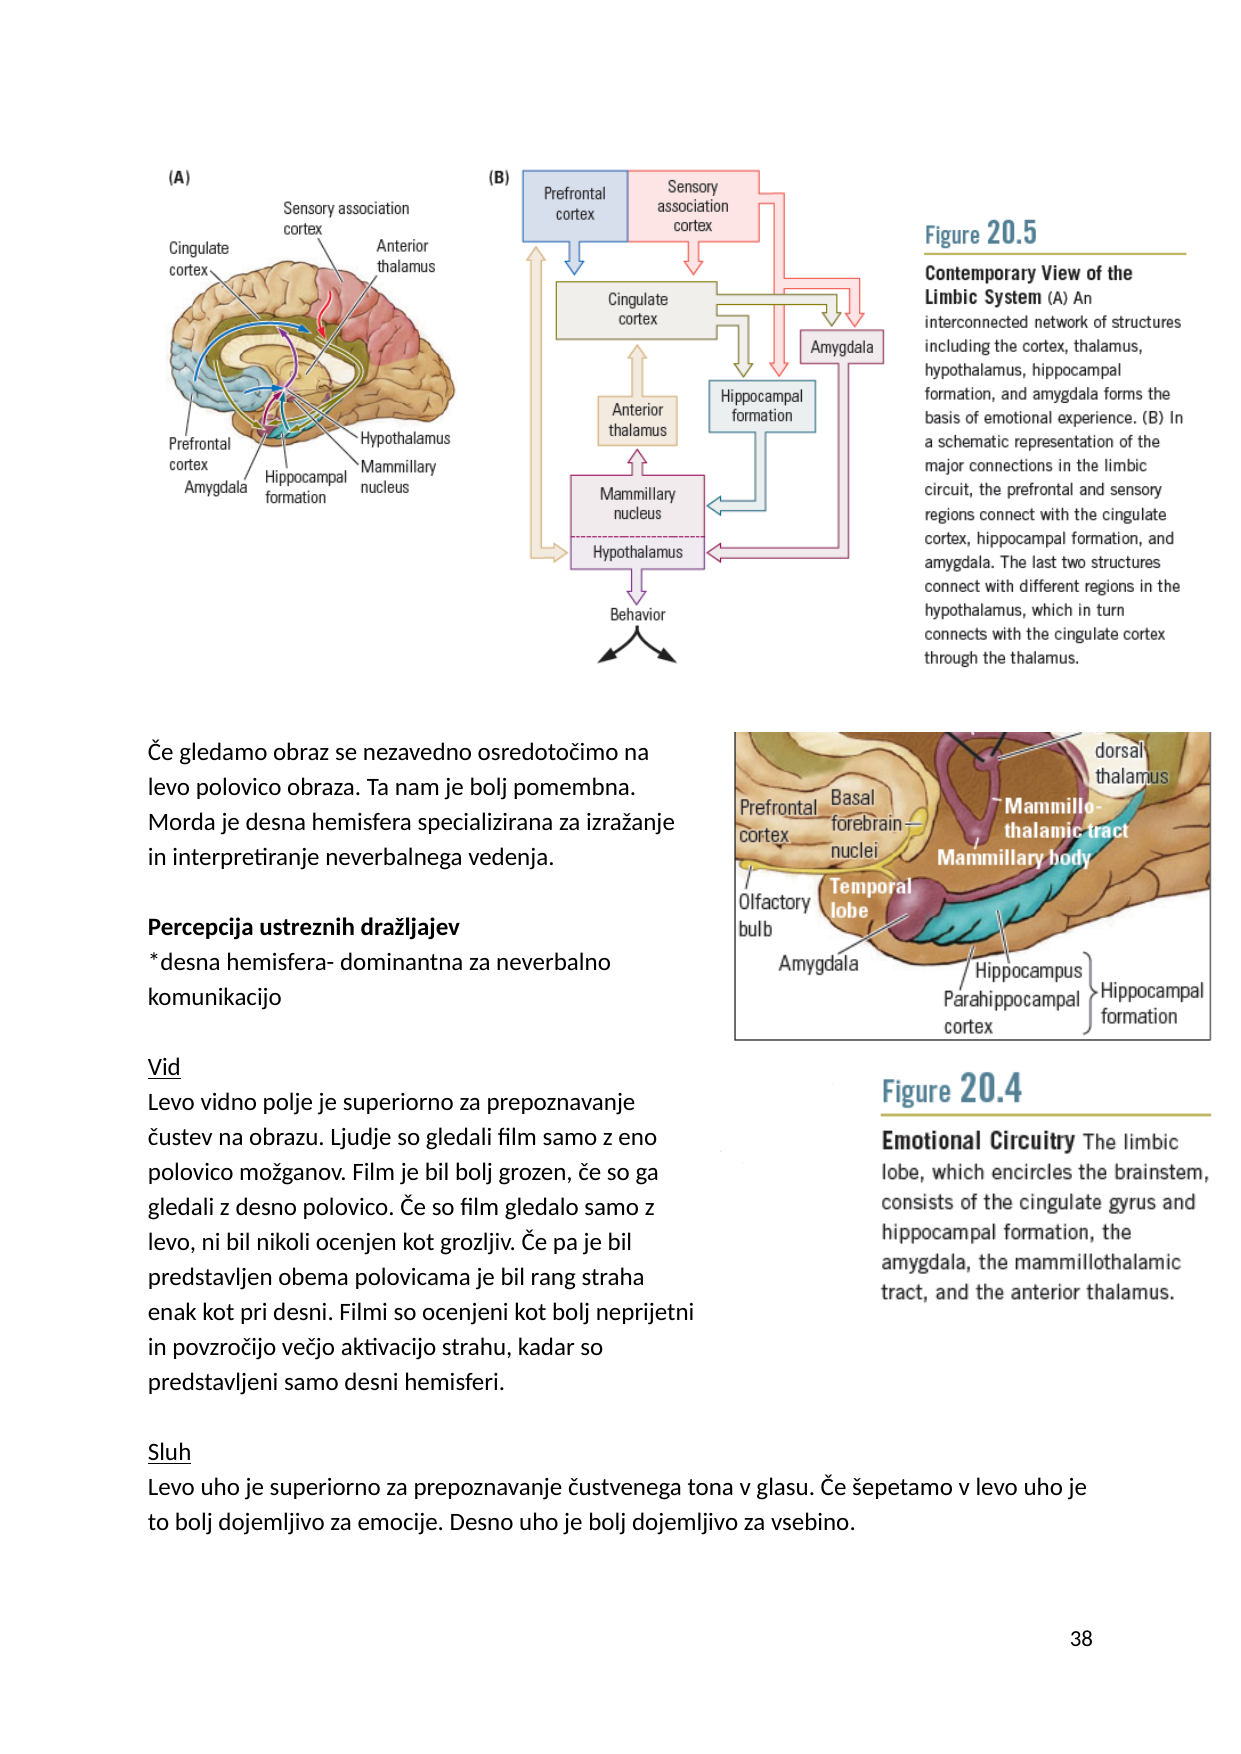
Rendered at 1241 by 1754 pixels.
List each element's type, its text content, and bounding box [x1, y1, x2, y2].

text Levo uho je superiorno za prepoznavanje čustvenega tona v glasu. Če šepetamo v levo uho je to bolj dojemljivo za emocije. Desno uho je bolj dojemljivo za vsebino. [148, 1472, 1093, 1537]
picture [119, 147, 1240, 1351]
text Vid [148, 1052, 713, 1082]
text *desna hemisfera- dominantna za neverbalno komunikacijo [148, 947, 713, 1012]
text Če gledamo obraz se nezavedno osredotočimo na levo polovico obraza. Ta nam je bolj pomembna. Morda je desna hemisfera specializirana za izražanje in interpretiranje neverbalnega vedenja. [148, 732, 713, 872]
text Levo vidno polje je superiorno za prepoznavanje čustev na obrazu. Ljudje so gledali film samo z eno polovico možganov. Film je bil bolj grozen, če so ga gledali z desno polovico. Če so film gledalo samo z levo, ni bil nikoli ocenjen kot grozljiv. Če pa je bil predstavljen obema polovicama je bil rang straha enak kot pri desni. Filmi so ocenjeni kot bolj neprijetni in povzročijo večjo aktivacijo strahu, kadar so predstavljeni samo desni hemisferi. [148, 1087, 1093, 1397]
text Sluh [148, 1437, 1093, 1467]
text Percepcija ustreznih dražljajev [148, 912, 713, 942]
